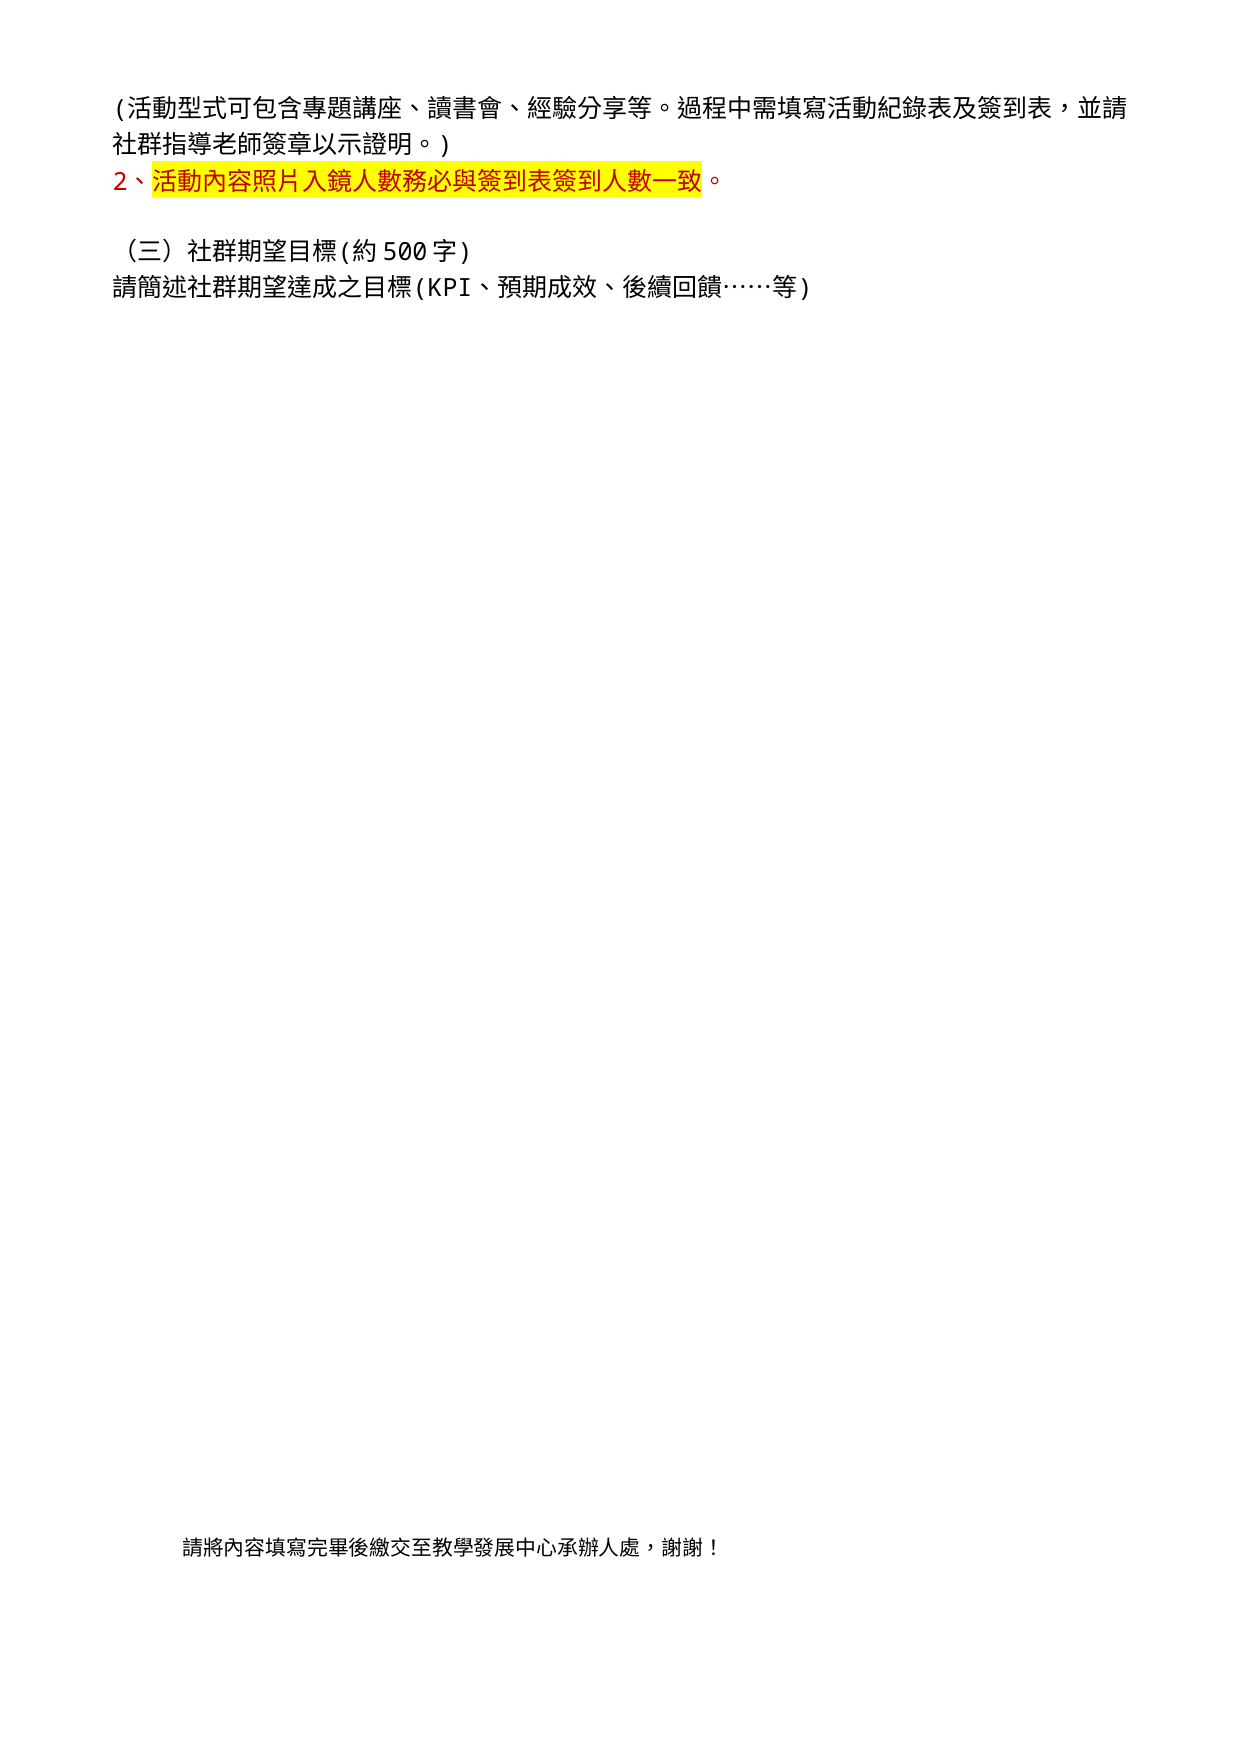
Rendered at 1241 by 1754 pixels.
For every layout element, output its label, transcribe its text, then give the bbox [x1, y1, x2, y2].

text 請簡述社群期望達成之目標(KPI、預期成效、後續回饋……等) [112, 268, 1128, 304]
text (活動型式可包含專題講座、讀書會、經驗分享等。過程中需填寫活動紀錄表及簽到表，並請社群指導老師簽章以示證明。) [112, 89, 1128, 161]
text 2、活動內容照片入鏡人數務必與簽到表簽到人數一致。 [112, 161, 1128, 197]
text （三）社群期望目標(約500字) [112, 231, 1128, 268]
